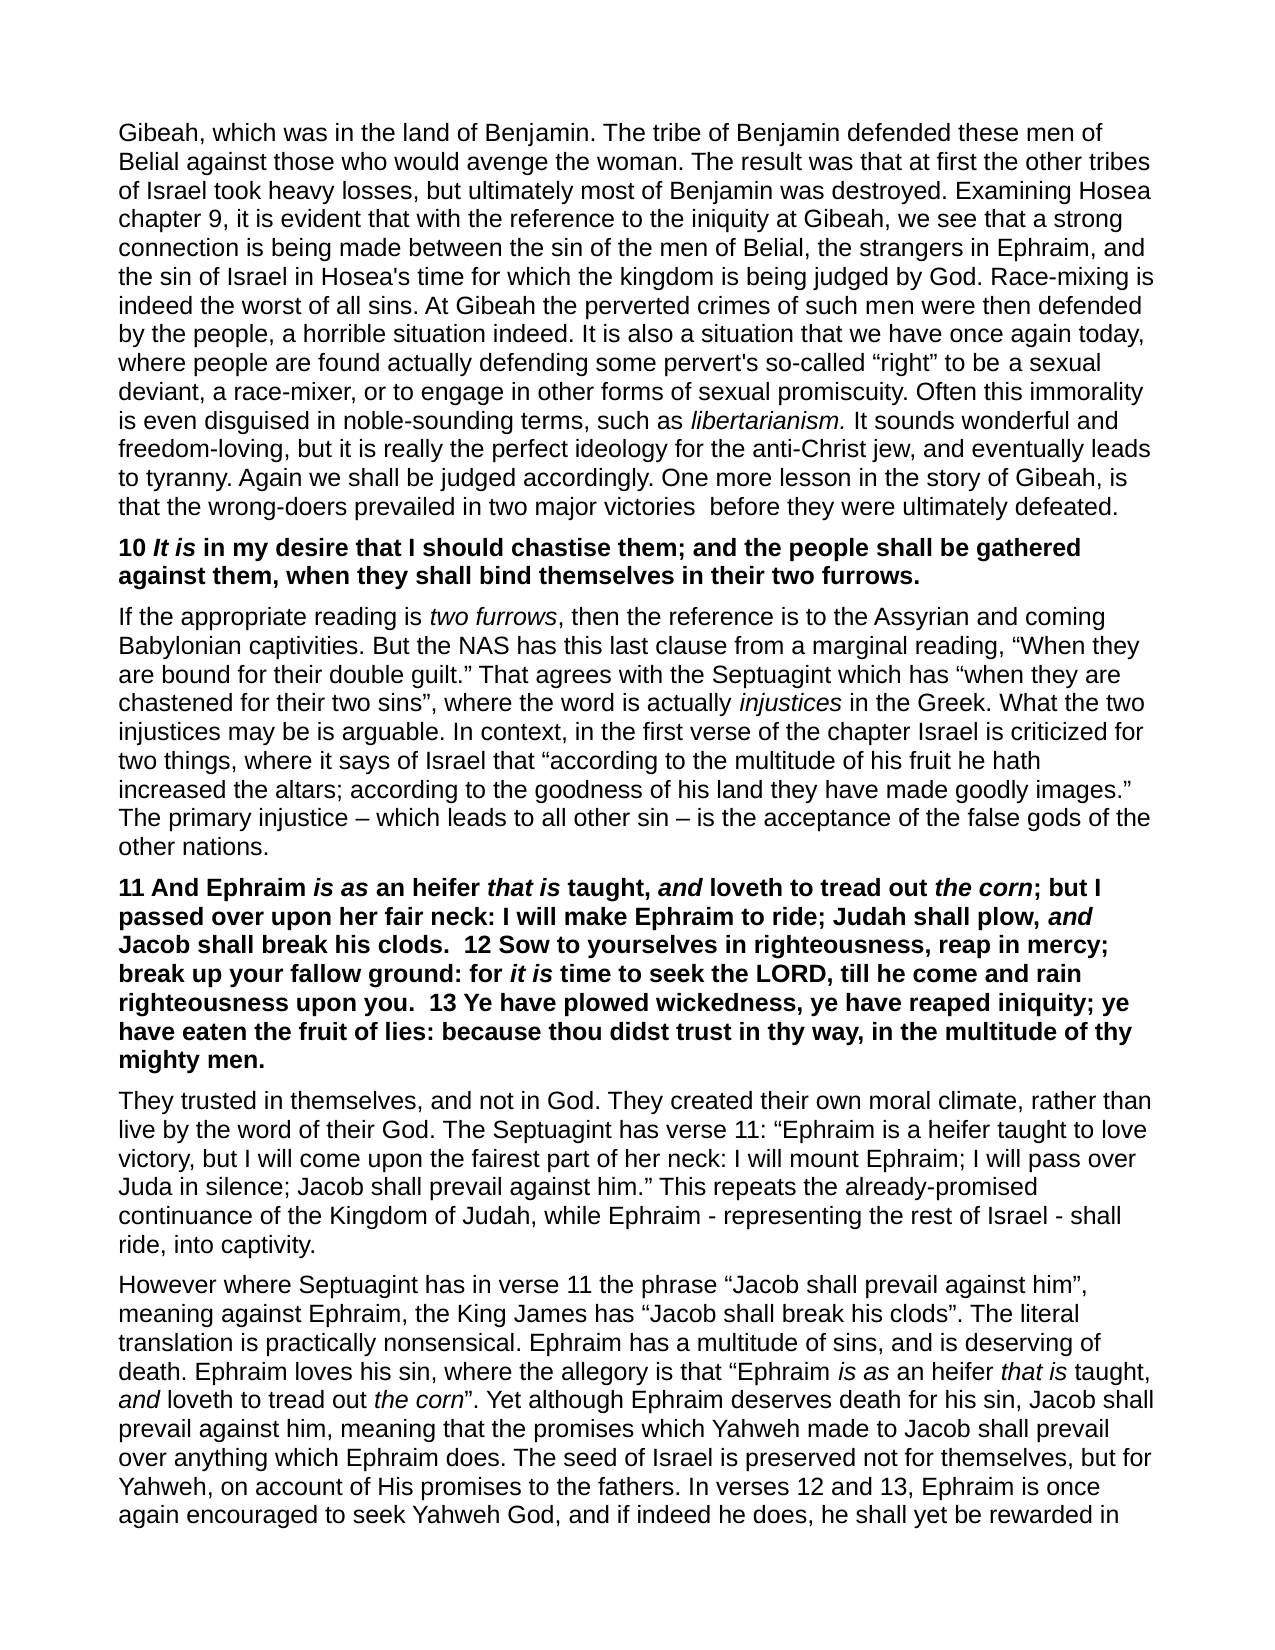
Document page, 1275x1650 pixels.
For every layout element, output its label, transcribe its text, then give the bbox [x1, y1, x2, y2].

text Gibeah, which was in the land of Benjamin. The tribe of Benjamin defended these men of Belial against those who would avenge the woman. The result was that at first the other tribes of Israel took heavy losses, but ultimately most of Benjamin was destroyed. Examining Hosea chapter 9, it is evident that with the reference to the iniquity at Gibeah, we see that a strong connection is being made between the sin of the men of Belial, the strangers in Ephraim, and the sin of Israel in Hosea's time for which the kingdom is being judged by God. Race-mixing is indeed the worst of all sins. At Gibeah the perverted crimes of such men were then defended by the people, a horrible situation indeed. It is also a situation that we have once again today, where people are found actually defending some pervert's so-called “right” to be a sexual deviant, a race-mixer, or to engage in other forms of sexual promiscuity. Often this immorality is even disguised in noble-sounding terms, such as libertarianism. It sounds wonderful and freedom-loving, but it is really the perfect ideology for the anti-Christ jew, and eventually leads to tyranny. Again we shall be judged accordingly. One more lesson in the story of Gibeah, is that the wrong-doers prevailed in two major victories before they were ultimately defeated. [118, 118, 1157, 521]
text If the appropriate reading is two furrows, then the reference is to the Assyrian and coming Babylonian captivities. But the NAS has this last clause from a marginal reading, “When they are bound for their double guilt.” That agrees with the Septuagint which has “when they are chastened for their two sins”, where the word is actually injustices in the Greek. What the two injustices may be is arguable. In context, in the first verse of the chapter Israel is criticized for two things, where it says of Israel that “according to the multitude of his fruit he hath increased the altars; according to the goodness of his land they have made goodly images.” The primary injustice – which leads to all other sin – is the acceptance of the false gods of the other nations. [118, 602, 1157, 861]
text 11 And Ephraim is as an heifer that is taught, and loveth to tread out the corn; but I passed over upon her fair neck: I will make Ephraim to ride; Judah shall plow, and Jacob shall break his clods. 12 Sow to yourselves in righteousness, reap in mercy; break up your fallow ground: for it is time to seek the LORD, till he come and rain righteousness upon you. 13 Ye have plowed wickedness, ye have reaped iniquity; ye have eaten the fruit of lies: because thou didst trust in thy way, in the multitude of thy mighty men. [118, 873, 1157, 1074]
text However where Septuagint has in verse 11 the phrase “Jacob shall prevail against him”, meaning against Ephraim, the King James has “Jacob shall break his clods”. The literal translation is practically nonsensical. Ephraim has a multitude of sins, and is deserving of death. Ephraim loves his sin, where the allegory is that “Ephraim is as an heifer that is taught, and loveth to tread out the corn”. Yet although Ephraim deserves death for his sin, Jacob shall prevail against him, meaning that the promises which Yahweh made to Jacob shall prevail over anything which Ephraim does. The seed of Israel is preserved not for themselves, but for Yahweh, on account of His promises to the fathers. In verses 12 and 13, Ephraim is once again encouraged to seek Yahweh God, and if indeed he does, he shall yet be rewarded in [118, 1271, 1157, 1529]
text 10 It is in my desire that I should chastise them; and the people shall be gathered against them, when they shall bind themselves in their two furrows. [118, 533, 1157, 590]
text They trusted in themselves, and not in God. They created their own moral climate, rather than live by the word of their God. The Septuagint has verse 11: “Ephraim is a heifer taught to love victory, but I will come upon the fairest part of her neck: I will mount Ephraim; I will pass over Juda in silence; Jacob shall prevail against him.” This repeats the already-promised continuance of the Kingdom of Judah, while Ephraim - representing the rest of Israel - shall ride, into captivity. [118, 1086, 1157, 1258]
